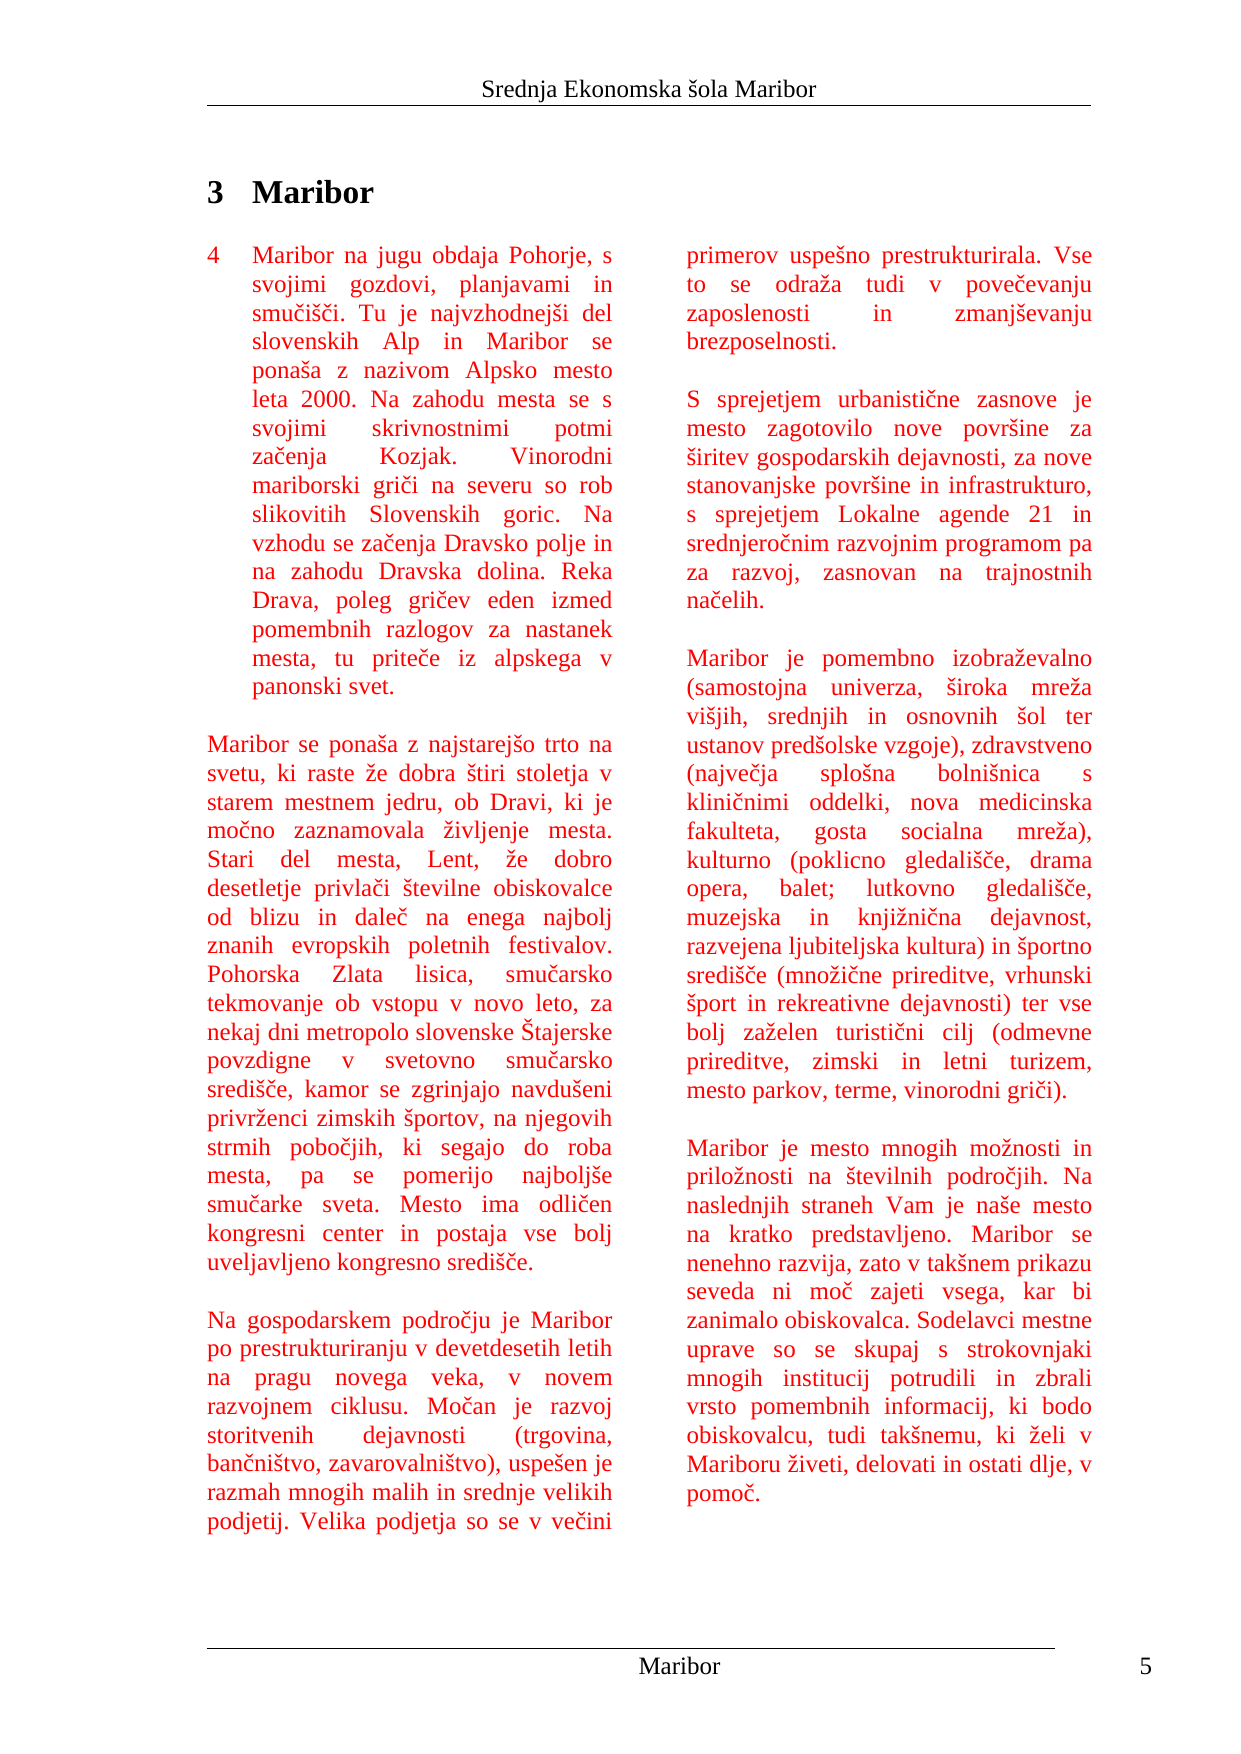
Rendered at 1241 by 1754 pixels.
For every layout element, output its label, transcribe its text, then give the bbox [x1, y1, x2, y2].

list Maribor na jugu obdaja Pohorje, s svojimi gozdovi, planjavami in smučišči. Tu je najvzhodnejši del slovenskih Alp in Maribor se ponaša z nazivom Alpsko mesto leta 2000. Na zahodu mesta se s svojimi skrivnostnimi potmi začenja Kozjak. Vinorodni mariborski griči na severu so rob slikovitih Slovenskih goric. Na vzhodu se začenja Dravsko polje in na zahodu Dravska dolina. Reka Drava, poleg gričev eden izmed pomembnih razlogov za nastanek mesta, tu priteče iz alpskega v panonski svet. [207, 240, 613, 700]
text Maribor je mesto mnogih možnosti in priložnosti na številnih področjih. Na naslednjih straneh Vam je naše mesto na kratko predstavljeno. Maribor se nenehno razvija, zato v takšnem prikazu seveda ni moč zajeti vsega, kar bi zanimalo obiskovalca. Sodelavci mestne uprave so se skupaj s strokovnjaki mnogih institucij potrudili in zbrali vrsto pomembnih informacij, ki bodo obiskovalcu, tudi takšnemu, ki želi v Mariboru živeti, delovati in ostati dlje, v pomoč. [686, 1133, 1092, 1506]
text Maribor je pomembno izobraževalno (samostojna univerza, široka mreža višjih, srednjih in osnovnih šol ter ustanov predšolske vzgoje), zdravstveno (največja splošna bolnišnica s kliničnimi oddelki, nova medicinska fakulteta, gosta socialna mreža), kulturno (poklicno gledališče, drama opera, balet; lutkovno gledališče, muzejska in knjižnična dejavnost, razvejena ljubiteljska kultura) in športno središče (množične prireditve, vrhunski šport in rekreativne dejavnosti) ter vse bolj zaželen turistični cilj (odmevne prireditve, zimski in letni turizem, mesto parkov, terme, vinorodni griči). [686, 643, 1092, 1103]
text S sprejetjem urbanistične zasnove je mesto zagotovilo nove površine za širitev gospodarskih dejavnosti, za nove stanovanjske površine in infrastrukturo, s sprejetjem Lokalne agende 21 in srednjeročnim razvojnim programom pa za razvoj, zasnovan na trajnostnih načelih. [686, 384, 1092, 614]
text Maribor se ponaša z najstarejšo trto na svetu, ki raste že dobra štiri stoletja v starem mestnem jedru, ob Dravi, ki je močno zaznamovala življenje mesta. Stari del mesta, Lent, že dobro desetletje privlači številne obiskovalce od blizu in daleč na enega najbolj znanih evropskih poletnih festivalov. Pohorska Zlata lisica, smučarsko tekmovanje ob vstopu v novo leto, za nekaj dni metropolo slovenske Štajerske povzdigne v svetovno smučarsko središče, kamor se zgrinjajo navdušeni privrženci zimskih športov, na njegovih strmih pobočjih, ki segajo do roba mesta, pa se pomerijo najboljše smučarke sveta. Mesto ima odličen kongresni center in postaja vse bolj uveljavljeno kongresno središče. [207, 729, 613, 1276]
text Na gospodarskem področju je Maribor po prestrukturiranju v devetdesetih letih na pragu novega veka, v novem razvojnem ciklusu. Močan je razvoj storitvenih dejavnosti (trgovina, bančništvo, zavarovalništvo), uspešen je razmah mnogih malih in srednje velikih podjetij. Velika podjetja so se v večini [207, 1305, 613, 1535]
text primerov uspešno prestrukturirala. Vse to se odraža tudi v povečevanju zaposlenosti in zmanjševanju brezposelnosti. [686, 240, 1092, 355]
subtitle Maribor [207, 173, 1092, 211]
